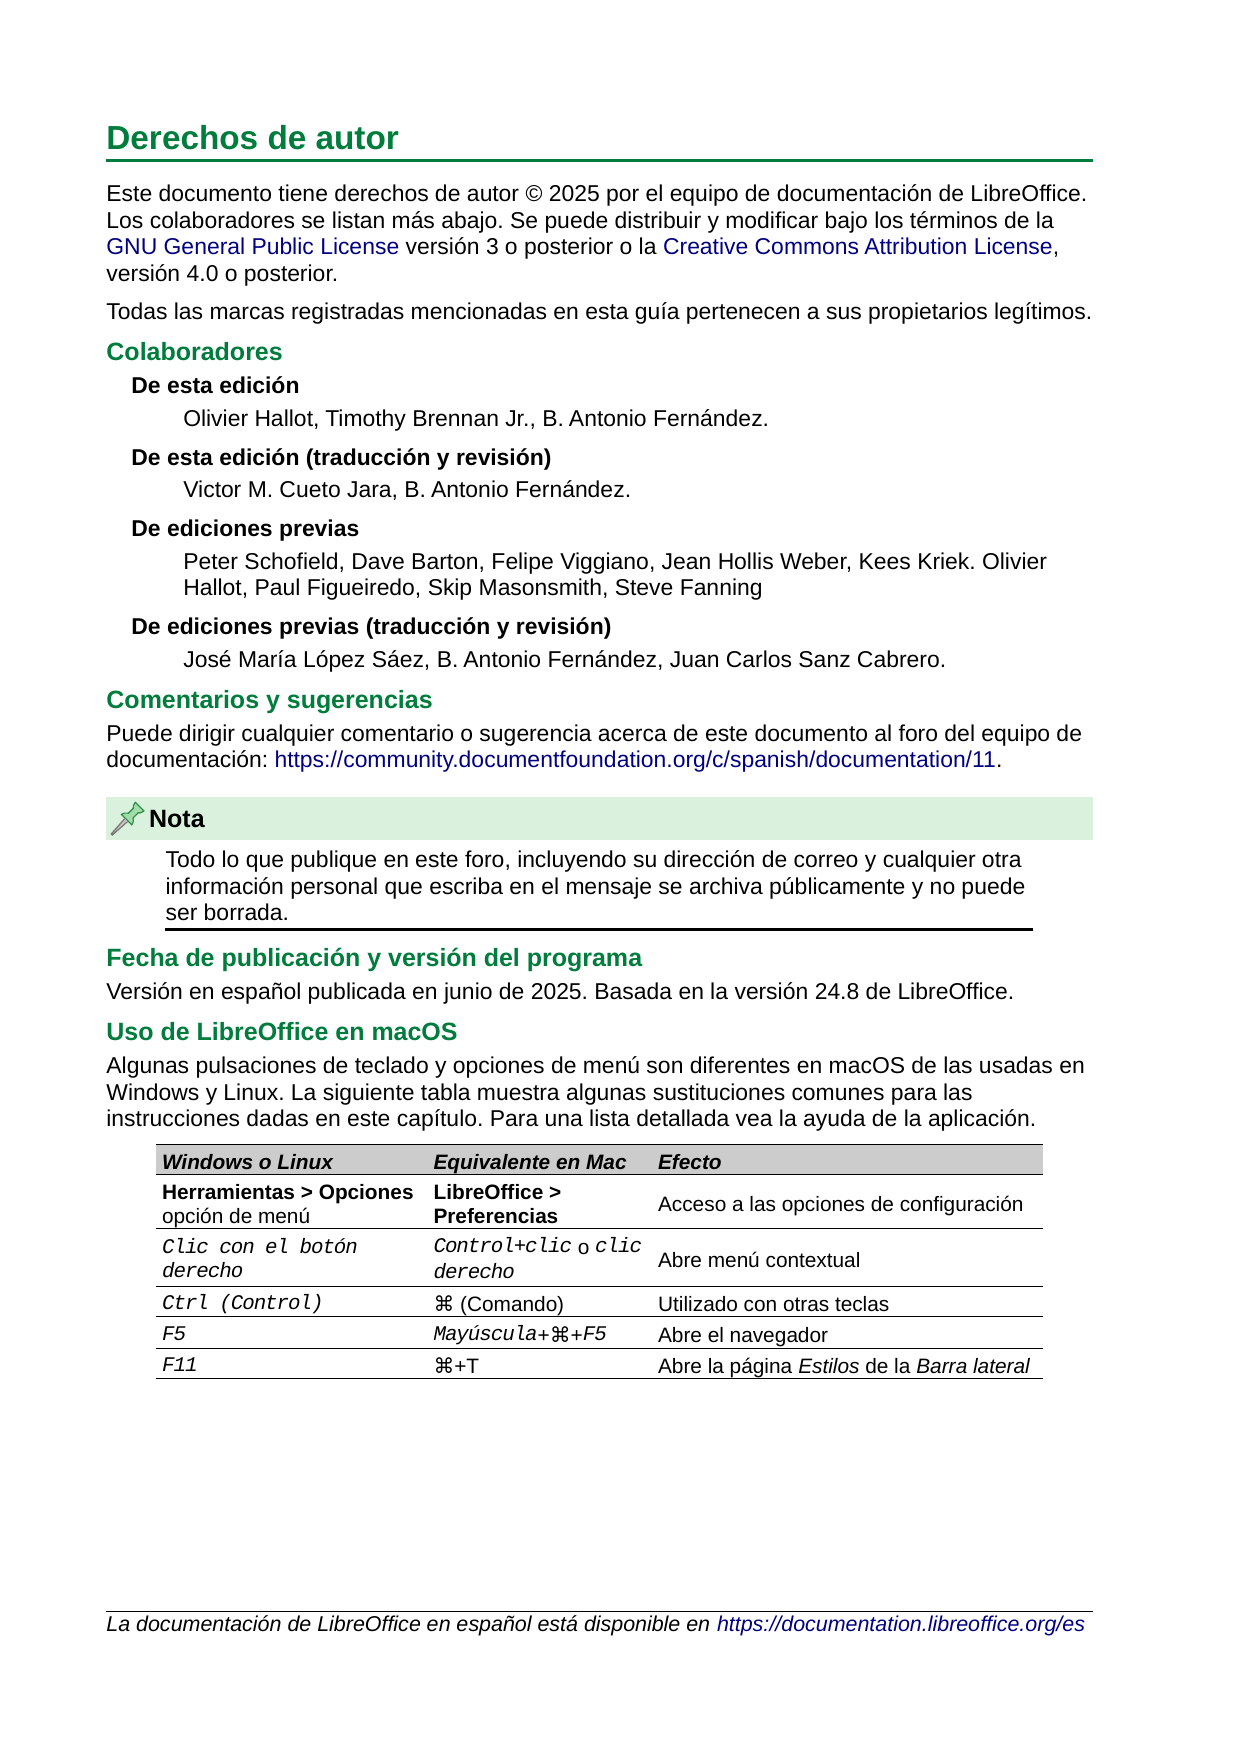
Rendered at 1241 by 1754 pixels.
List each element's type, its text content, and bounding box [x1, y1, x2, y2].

text De esta edición (traducción y revisión) [131, 444, 1093, 470]
subtitle Nota [106, 797, 1093, 840]
subtitle Uso de LibreOffice en macOS [106, 1017, 1093, 1046]
table_cell Control+clic o clic derecho [427, 1229, 652, 1286]
subtitle Colaboradores [106, 337, 1093, 366]
subtitle Comentarios y sugerencias [106, 684, 1093, 713]
table_cell ⌘+T [427, 1349, 652, 1378]
table_cell ⌘ (Comando) [427, 1287, 652, 1316]
text Este documento tiene derechos de autor © 2025 por el equipo de documentación de LibreOffice. Los colaboradores se listan más abajo. Se puede distribuir y modificar bajo los términos de la GNU General Public License versión 3 o posterior o la Creative Commons Attribution License, versión 4.0 o posterior. [106, 180, 1093, 286]
text Algunas pulsaciones de teclado y opciones de menú son diferentes en macOS de las usadas en Windows y Linux. La siguiente tabla muestra algunas sustituciones comunes para las instrucciones dadas en este capítulo. Para una lista detallada vea la ayuda de la aplicación. [106, 1052, 1093, 1131]
text De esta edición [131, 372, 1093, 399]
text De ediciones previas (traducción y revisión) [131, 613, 1093, 639]
table_cell Herramientas > Opciones opción de menú [156, 1175, 427, 1228]
table_cell F11 [156, 1349, 427, 1378]
table_cell Abre menú contextual [652, 1229, 1043, 1286]
subtitle Derechos de autor [106, 118, 1093, 159]
table_cell Abre la página Estilos de la Barra lateral [652, 1349, 1043, 1378]
text De ediciones previas [131, 515, 1093, 542]
text Puede dirigir cualquier comentario o sugerencia acerca de este documento al foro del equipo de documentación: https://community.documentfoundation.org/c/spanish/documentation/11. [106, 720, 1093, 772]
table_cell Mayúscula+⌘+F5 [427, 1317, 652, 1348]
text Todas las marcas registradas mencionadas en esta guía pertenecen a sus propietarios legítimos. [106, 298, 1093, 325]
subtitle Fecha de publicación y versión del programa [106, 943, 1093, 972]
text José María López Sáez, B. Antonio Fernández, Juan Carlos Sanz Cabrero. [183, 646, 1093, 672]
text Todo lo que publique en este foro, incluyendo su dirección de correo y cualquier otra información personal que escriba en el mensaje se archiva públicamente y no puede ser borrada. [165, 846, 1033, 928]
text Peter Schofield, Dave Barton, Felipe Viggiano, Jean Hollis Weber, Kees Kriek. Olivier Hallot, Paul Figueiredo, Skip Masonsmith, Steve Fanning [183, 548, 1093, 601]
table_cell Acceso a las opciones de configuración [652, 1175, 1043, 1228]
table_cell Abre el navegador [652, 1317, 1043, 1348]
table_cell Ctrl (Control) [156, 1287, 427, 1316]
text Victor M. Cueto Jara, B. Antonio Fernández. [183, 476, 1093, 503]
table_header Equivalente en Mac [427, 1145, 652, 1174]
table_header Windows o Linux [156, 1145, 427, 1174]
text Olivier Hallot, Timothy Brennan Jr., B. Antonio Fernández. [183, 405, 1093, 431]
table_cell Utilizado con otras teclas [652, 1287, 1043, 1316]
text Versión en español publicada en junio de 2025. Basada en la versión 24.8 de LibreOffice. [106, 978, 1093, 1004]
table_header Efecto [652, 1145, 1043, 1174]
table_cell LibreOffice > Preferencias [427, 1175, 652, 1228]
table_cell Clic con el botón derecho [156, 1229, 427, 1286]
table_cell F5 [156, 1317, 427, 1348]
